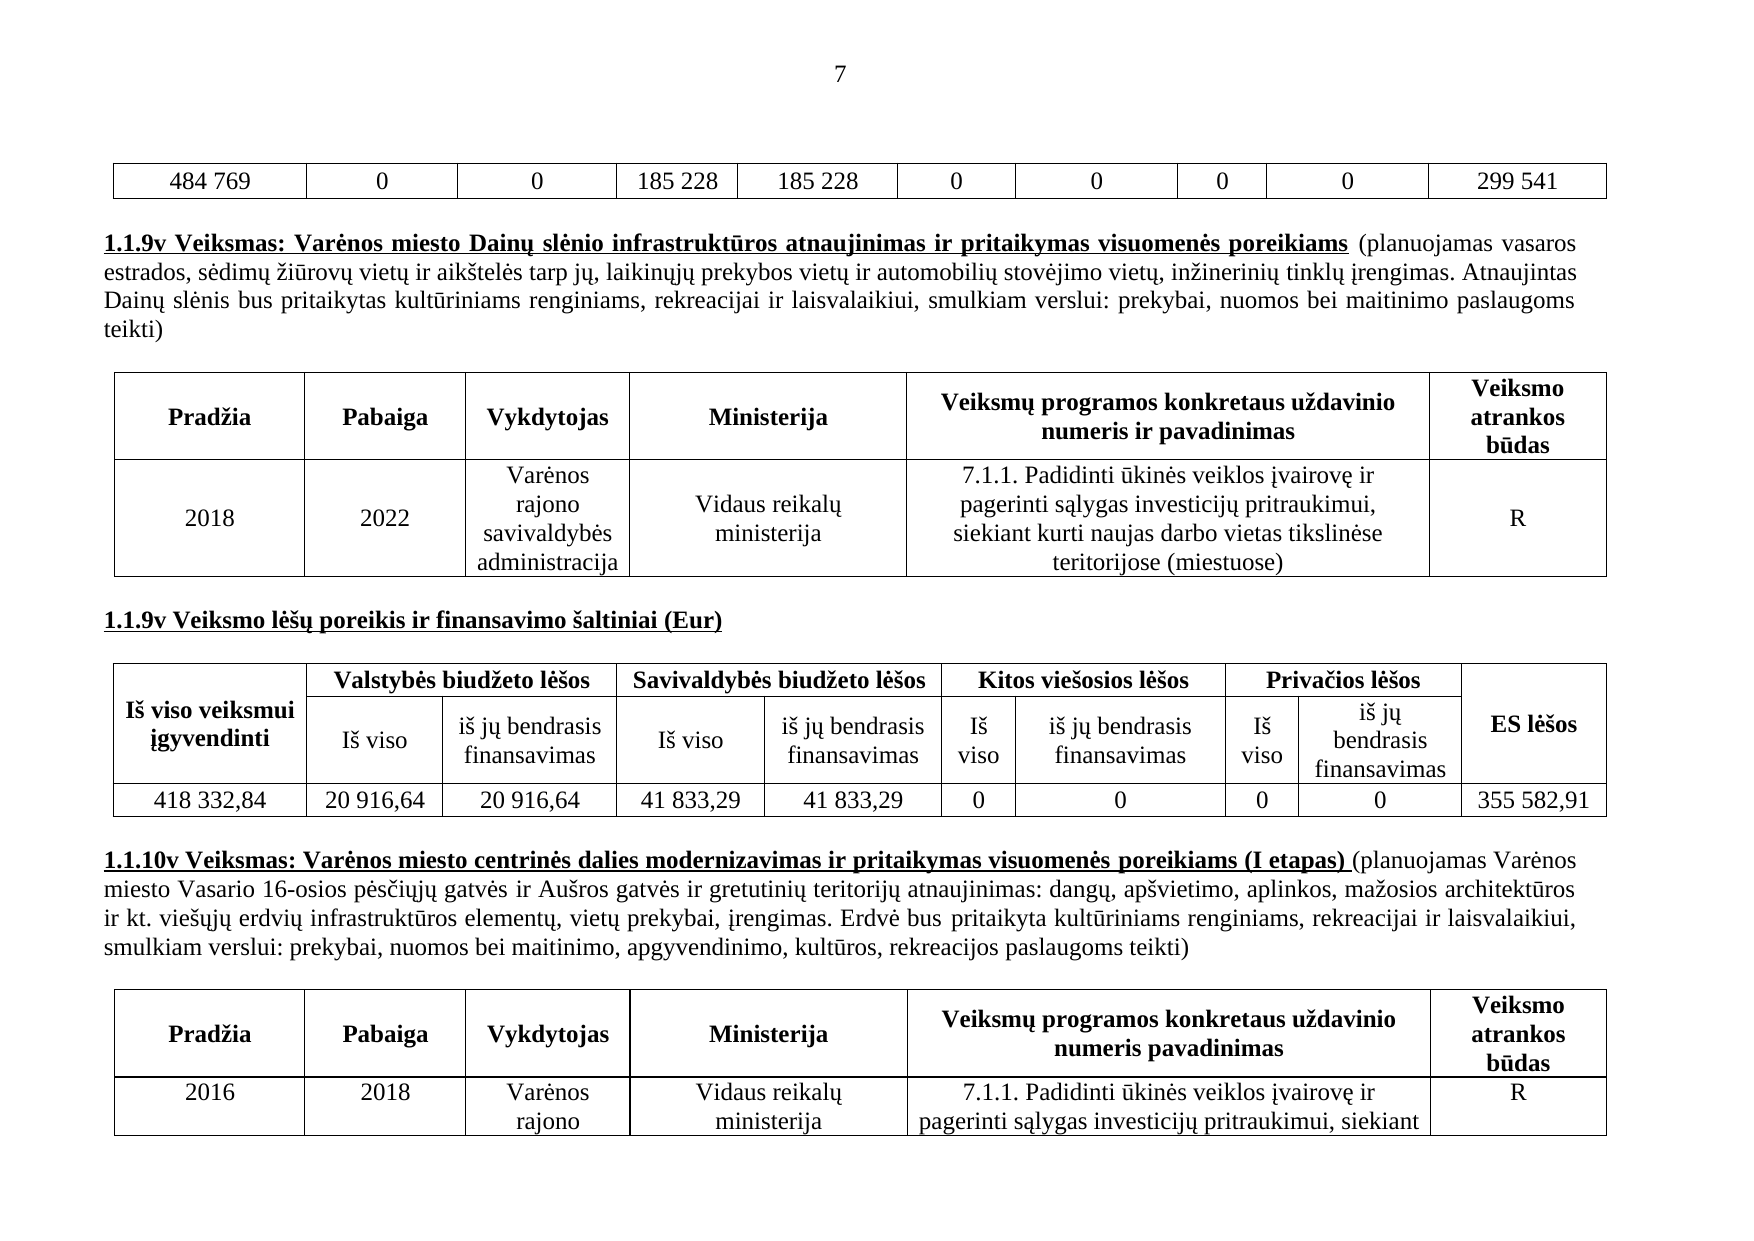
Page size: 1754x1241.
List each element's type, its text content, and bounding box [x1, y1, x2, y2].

table_cell R [1430, 460, 1606, 576]
table_cell 484 769 [114, 164, 306, 198]
table_cell 2018 [115, 460, 304, 576]
table_cell 185 228 [738, 164, 897, 198]
table_cell 0 [1016, 784, 1225, 816]
table_cell 0 [942, 784, 1015, 816]
table_cell 41 833,29 [617, 784, 764, 816]
table_cell iš jų bendrasis finansavimas [1016, 697, 1225, 783]
table_cell 2018 [305, 1078, 465, 1135]
table_header Ministerija [630, 373, 906, 459]
table_header Valstybės biudžeto lėšos [307, 664, 616, 696]
table_header Pradžia [115, 373, 304, 459]
table_cell 7.1.1. Padidinti ūkinės veiklos įvairovę ir pagerinti sąlygas investicijų pritraukimui, siekiant kurti naujas darbo vietas tikslinėse teritorijose (miestuose) [907, 460, 1429, 576]
table_cell 2016 [115, 1078, 304, 1135]
table_cell Vidaus reikalų ministerija [630, 460, 906, 576]
table_header Vykdytojas [466, 373, 629, 459]
table_cell R [1431, 1078, 1606, 1135]
table_header Pradžia [115, 990, 304, 1076]
table_cell Iš viso [942, 697, 1015, 783]
table_cell Varėnos rajono savivaldybės administracija [466, 460, 629, 576]
table_cell 41 833,29 [765, 784, 941, 816]
table_cell 0 [1226, 784, 1298, 816]
table_cell Iš viso [1226, 697, 1298, 783]
text 1.1.9v Veiksmo lėšų poreikis ir finansavimo šaltiniai (Eur) [103, 606, 1577, 634]
table_cell 0 [458, 164, 616, 198]
table_cell 299 541 [1429, 164, 1606, 198]
table_header Privačios lėšos [1226, 664, 1461, 696]
table_cell 0 [1267, 164, 1428, 198]
table_cell 418 332,84 [114, 784, 306, 816]
table_header Veiksmo atrankos būdas [1430, 373, 1606, 459]
table_cell 0 [1016, 164, 1177, 198]
table_cell 185 228 [617, 164, 737, 198]
table_cell Iš viso [617, 697, 764, 783]
table_cell iš jų bendrasis finansavimas [443, 697, 616, 783]
table_header Veiksmų programos konkretaus uždavinio numeris ir pavadinimas [907, 373, 1429, 459]
table_header ES lėšos [1462, 664, 1606, 783]
table_cell 0 [898, 164, 1015, 198]
text 1.1.9v Veiksmas: Varėnos miesto Dainų slėnio infrastruktūros atnaujinimas ir pritaikymas visuomenės poreikiams (planuojamas vasaros estrados, sėdimų žiūrovų vietų ir aikštelės tarp jų, laikinųjų prekybos vietų ir automobilių stovėjimo vietų, inžinerinių tinklų įrengimas. Atnaujintas Dainų slėnis bus pritaikytas kultūriniams renginiams, rekreacijai ir laisvalaikiui, smulkiam verslui: prekybai, nuomos bei maitinimo paslaugoms teikti) [103, 228, 1577, 343]
table_cell 7.1.1. Padidinti ūkinės veiklos įvairovę ir pagerinti sąlygas investicijų pritraukimui, siekiant [908, 1078, 1430, 1135]
table_cell Vidaus reikalų ministerija [631, 1078, 907, 1135]
table_cell 355 582,91 [1462, 784, 1606, 816]
table_cell 0 [1299, 784, 1461, 816]
table_cell Iš viso [307, 697, 442, 783]
table_header Vykdytojas [466, 990, 629, 1076]
table_header Kitos viešosios lėšos [942, 664, 1225, 696]
table_cell 0 [1178, 164, 1266, 198]
table_header Veiksmų programos konkretaus uždavinio numeris pavadinimas [908, 990, 1430, 1076]
table_cell iš jų bendrasis finansavimas [765, 697, 941, 783]
table_header Pabaiga [305, 373, 465, 459]
table_cell iš jų bendrasis finansavimas [1299, 697, 1461, 783]
table_header Pabaiga [305, 990, 465, 1076]
table_cell 20 916,64 [443, 784, 616, 816]
table_header Savivaldybės biudžeto lėšos [617, 664, 941, 696]
text 1.1.10v Veiksmas: Varėnos miesto centrinės dalies modernizavimas ir pritaikymas visuomenės poreikiams (I etapas) (planuojamas Varėnos miesto Vasario 16-osios pėsčiųjų gatvės ir Aušros gatvės ir gretutinių teritorijų atnaujinimas: dangų, apšvietimo, aplinkos, mažosios architektūros ir kt. viešųjų erdvių infrastruktūros elementų, vietų prekybai, įrengimas. Erdvė bus pritaikyta kultūriniams renginiams, rekreacijai ir laisvalaikiui, smulkiam verslui: prekybai, nuomos bei maitinimo, apgyvendinimo, kultūros, rekreacijos paslaugoms teikti) [103, 845, 1577, 960]
table_header Veiksmo atrankos būdas [1431, 990, 1606, 1076]
table_cell Varėnos rajono [466, 1078, 629, 1135]
table_cell 20 916,64 [307, 784, 442, 816]
table_cell 2022 [305, 460, 465, 576]
table_header Iš viso veiksmui įgyvendinti [114, 664, 306, 783]
table_header Ministerija [631, 990, 907, 1076]
table_cell 0 [307, 164, 457, 198]
